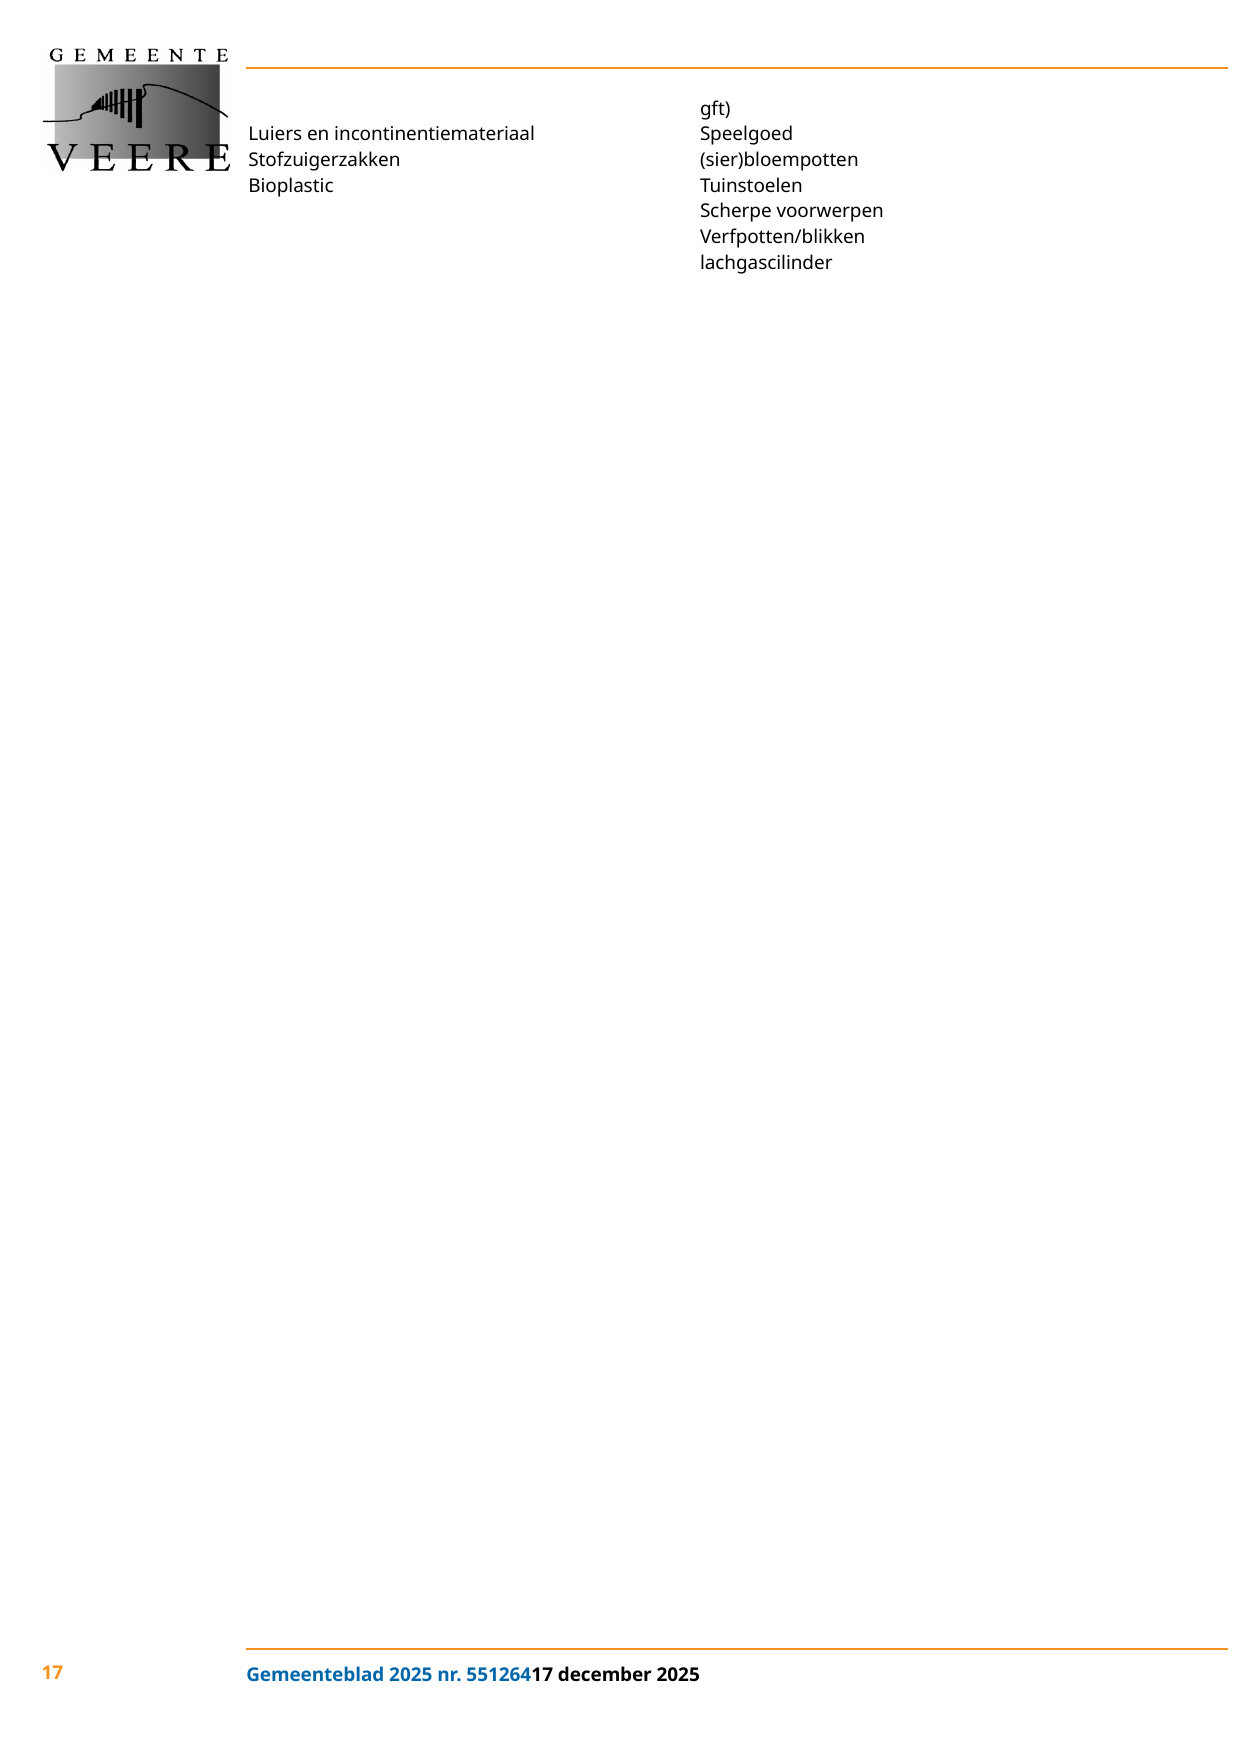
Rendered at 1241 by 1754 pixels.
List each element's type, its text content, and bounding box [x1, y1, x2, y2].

table_cell Stofzuigerzakken [248, 146, 700, 172]
table_cell [248, 95, 700, 121]
table_cell Luiers en incontinentiemateriaal [248, 121, 700, 146]
table_cell Bioplastic [248, 172, 700, 198]
table_cell Speelgoed [700, 121, 1152, 146]
picture [41, 47, 231, 172]
table_cell Tuinstoelen [700, 172, 1152, 198]
table_cell Scherpe voorwerpen [700, 198, 1152, 223]
table_cell gft) [700, 95, 1152, 121]
table_cell [248, 198, 700, 223]
table_cell [248, 224, 700, 249]
table_cell Verfpotten/blikken [700, 224, 1152, 249]
table_cell (sier)bloempotten [700, 146, 1152, 172]
table_cell [248, 249, 700, 275]
table_cell lachgascilinder [700, 249, 1152, 275]
